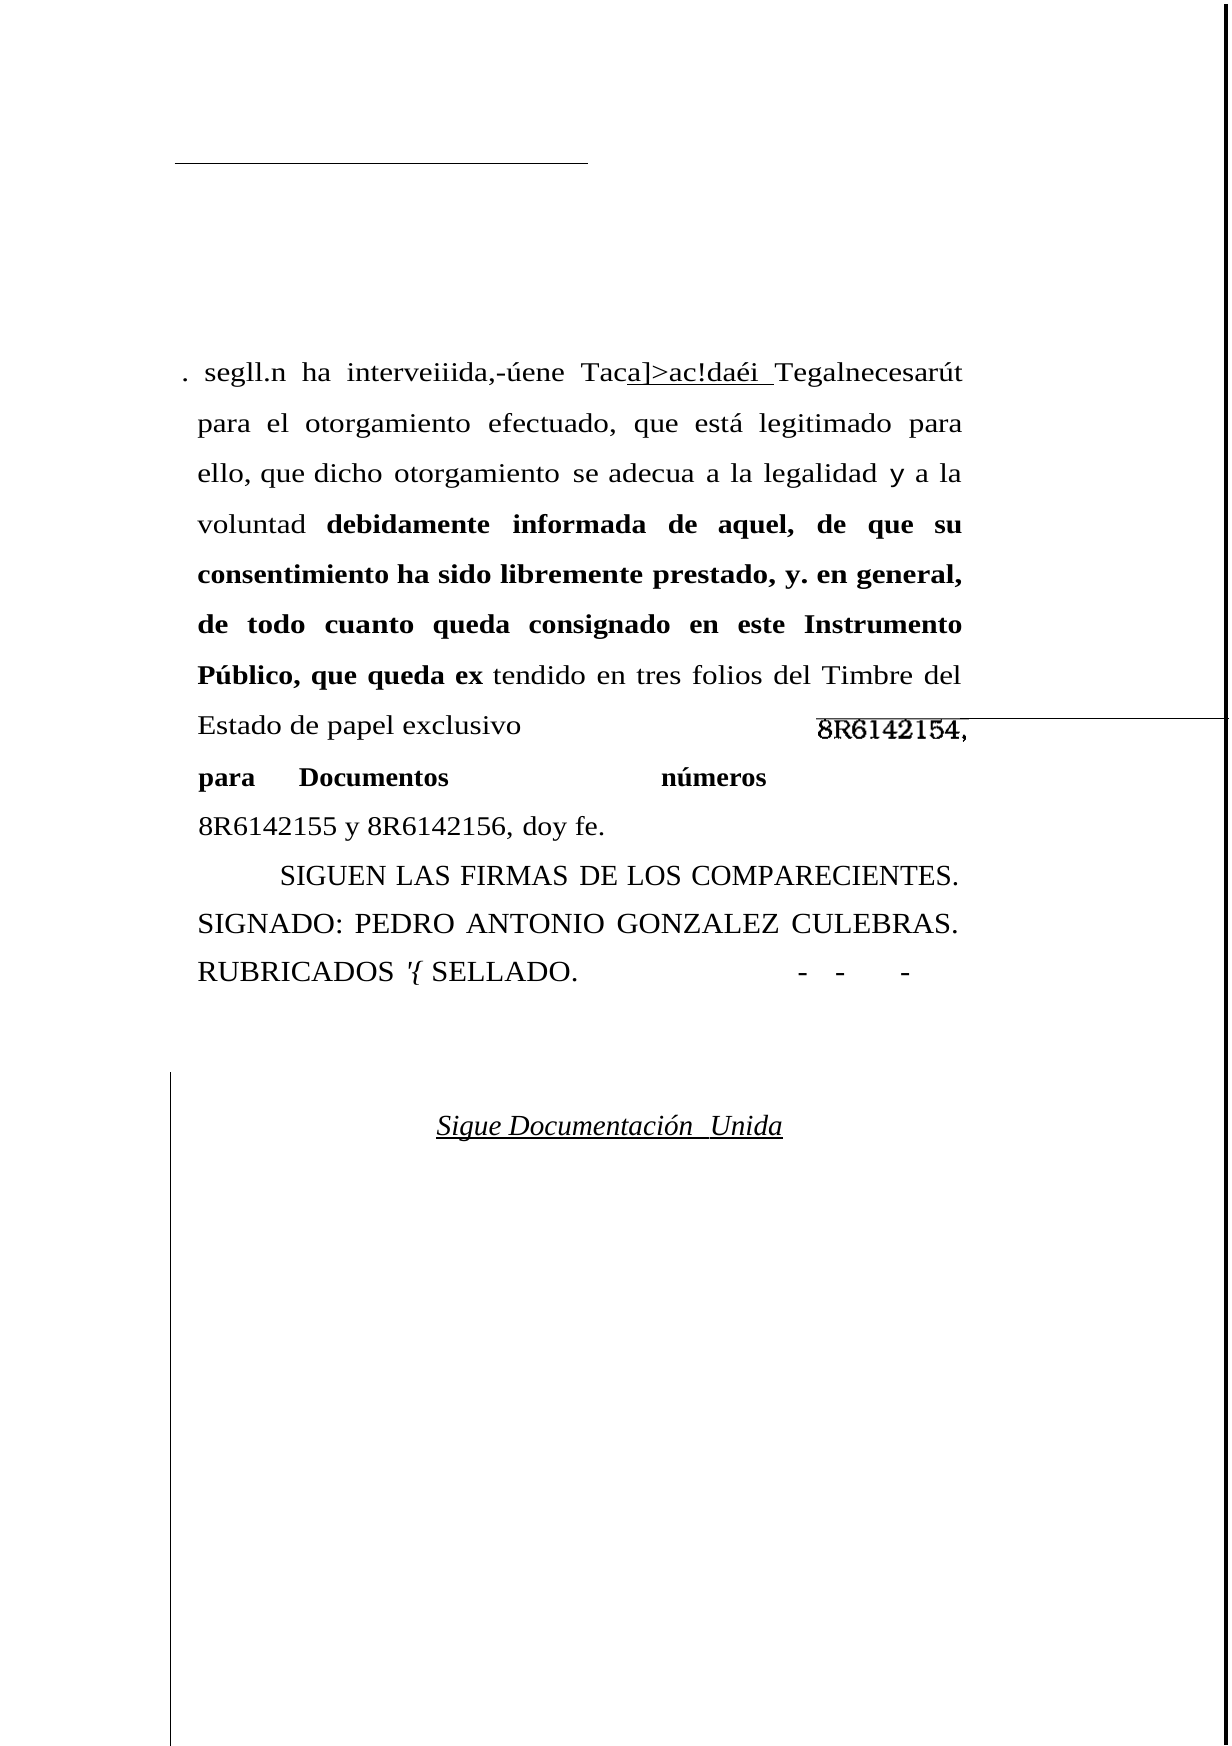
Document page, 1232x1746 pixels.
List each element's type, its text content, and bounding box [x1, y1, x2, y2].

text SIGUEN LAS FIRMAS DE LOS COMPARECIENTES. SIGNADO: PEDRO ANTONIO GONZALEZ CULEBRAS. RUBRICADOS '{ SELLADO. - - - [197, 858, 959, 988]
text para Documentos números [198, 760, 1058, 793]
text 8R6142155 y 8R6142156, doy fe. [198, 810, 1058, 841]
text Sigue Documentación Unida [171, 1108, 1050, 1142]
text . segll.n ha interveiiida,-úene Taca]>ac!daéi Tegalnecesarút para el otorgamiento efectuado, que está legitimado para ello, que dicho otorgamiento se adecua a la legalidad y a la voluntad debidamente informada de aquel, de que su consentimiento ha sido libremente prestado, y. en general, de todo cuanto queda consignado en este Instrumento Público, que queda ex­ tendido en tres folios del Timbre del Estado de papel exclusivo [181, 357, 962, 741]
